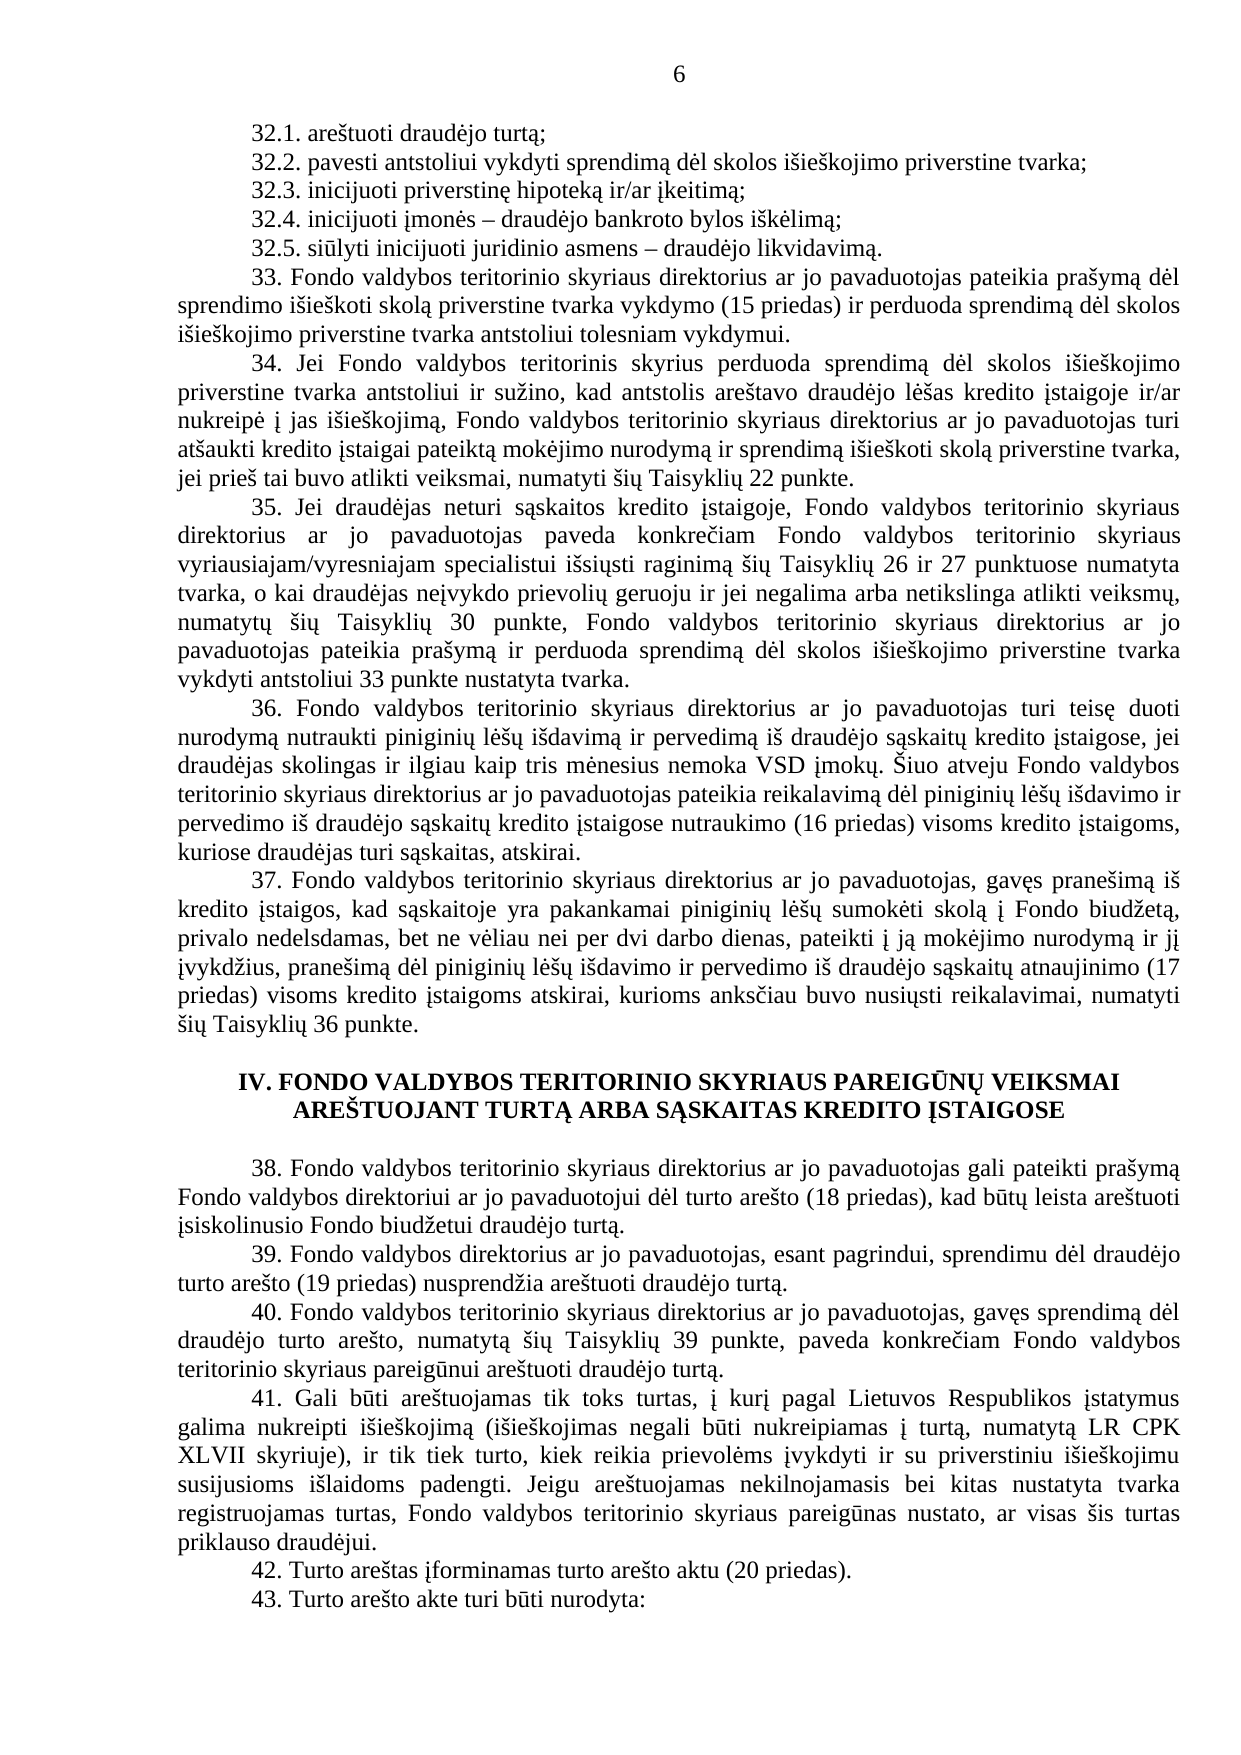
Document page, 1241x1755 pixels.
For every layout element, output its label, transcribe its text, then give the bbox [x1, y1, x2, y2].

text 32.3. inicijuoti priverstinę hipoteką ir/ar įkeitimą; [177, 176, 1181, 204]
text 33. Fondo valdybos teritorinio skyriaus direktorius ar jo pavaduotojas pateikia prašymą dėl sprendimo išieškoti skolą priverstine tvarka vykdymo (15 priedas) ir perduoda sprendimą dėl skolos išieškojimo priverstine tvarka antstoliui tolesniam vykdymui. [177, 262, 1181, 348]
text 39. Fondo valdybos direktorius ar jo pavaduotojas, esant pagrindui, sprendimu dėl draudėjo turto arešto (19 priedas) nusprendžia areštuoti draudėjo turtą. [177, 1239, 1181, 1297]
text 32.4. inicijuoti įmonės – draudėjo bankroto bylos iškėlimą; [177, 204, 1181, 233]
text 37. Fondo valdybos teritorinio skyriaus direktorius ar jo pavaduotojas, gavęs pranešimą iš kredito įstaigos, kad sąskaitoje yra pakankamai piniginių lėšų sumokėti skolą į Fondo biudžetą, privalo nedelsdamas, bet ne vėliau nei per dvi darbo dienas, pateikti į ją mokėjimo nurodymą ir jį įvykdžius, pranešimą dėl piniginių lėšų išdavimo ir pervedimo iš draudėjo sąskaitų atnaujinimo (17 priedas) visoms kredito įstaigoms atskirai, kurioms anksčiau buvo nusiųsti reikalavimai, numatyti šių Taisyklių 36 punkte. [177, 866, 1181, 1038]
text 34. Jei Fondo valdybos teritorinis skyrius perduoda sprendimą dėl skolos išieškojimo priverstine tvarka antstoliui ir sužino, kad antstolis areštavo draudėjo lėšas kredito įstaigoje ir/ar nukreipė į jas išieškojimą, Fondo valdybos teritorinio skyriaus direktorius ar jo pavaduotojas turi atšaukti kredito įstaigai pateiktą mokėjimo nurodymą ir sprendimą išieškoti skolą priverstine tvarka, jei prieš tai buvo atlikti veiksmai, numatyti šių Taisyklių 22 punkte. [177, 348, 1181, 492]
text 32.1. areštuoti draudėjo turtą; [177, 118, 1181, 147]
text 38. Fondo valdybos teritorinio skyriaus direktorius ar jo pavaduotojas gali pateikti prašymą Fondo valdybos direktoriui ar jo pavaduotojui dėl turto arešto (18 priedas), kad būtų leista areštuoti įsiskolinusio Fondo biudžetui draudėjo turtą. [177, 1153, 1181, 1239]
text 40. Fondo valdybos teritorinio skyriaus direktorius ar jo pavaduotojas, gavęs sprendimą dėl draudėjo turto arešto, numatytą šių Taisyklių 39 punkte, paveda konkrečiam Fondo valdybos teritorinio skyriaus pareigūnui areštuoti draudėjo turtą. [177, 1297, 1181, 1383]
text 32.5. siūlyti inicijuoti juridinio asmens – draudėjo likvidavimą. [177, 233, 1181, 262]
text 36. Fondo valdybos teritorinio skyriaus direktorius ar jo pavaduotojas turi teisę duoti nurodymą nutraukti piniginių lėšų išdavimą ir pervedimą iš draudėjo sąskaitų kredito įstaigose, jei draudėjas skolingas ir ilgiau kaip tris mėnesius nemoka VSD įmokų. Šiuo atveju Fondo valdybos teritorinio skyriaus direktorius ar jo pavaduotojas pateikia reikalavimą dėl piniginių lėšų išdavimo ir pervedimo iš draudėjo sąskaitų kredito įstaigose nutraukimo (16 priedas) visoms kredito įstaigoms, kuriose draudėjas turi sąskaitas, atskirai. [177, 693, 1181, 866]
text 32.2. pavesti antstoliui vykdyti sprendimą dėl skolos išieškojimo priverstine tvarka; [177, 147, 1181, 176]
text IV. FONDO VALDYBOS TERITORINIO SKYRIAUS PAREIGŪNŲ VEIKSMAI AREŠTUOJANT TURTĄ ARBA SĄSKAITAS KREDITO ĮSTAIGOSE [177, 1067, 1181, 1124]
text 35. Jei draudėjas neturi sąskaitos kredito įstaigoje, Fondo valdybos teritorinio skyriaus direktorius ar jo pavaduotojas paveda konkrečiam Fondo valdybos teritorinio skyriaus vyriausiajam/vyresniajam specialistui išsiųsti raginimą šių Taisyklių 26 ir 27 punktuose numatyta tvarka, o kai draudėjas neįvykdo prievolių geruoju ir jei negalima arba netikslinga atlikti veiksmų, numatytų šių Taisyklių 30 punkte, Fondo valdybos teritorinio skyriaus direktorius ar jo pavaduotojas pateikia prašymą ir perduoda sprendimą dėl skolos išieškojimo priverstine tvarka vykdyti antstoliui 33 punkte nustatyta tvarka. [177, 492, 1181, 693]
text 42. Turto areštas įforminamas turto arešto aktu (20 priedas). [177, 1556, 1181, 1584]
text 43. Turto arešto akte turi būti nurodyta: [177, 1584, 1181, 1613]
text 41. Gali būti areštuojamas tik toks turtas, į kurį pagal Lietuvos Respublikos įstatymus galima nukreipti išieškojimą (išieškojimas negali būti nukreipiamas į turtą, numatytą LR CPK XLVII skyriuje), ir tik tiek turto, kiek reikia prievolėms įvykdyti ir su priverstiniu išieškojimu susijusioms išlaidoms padengti. Jeigu areštuojamas nekilnojamasis bei kitas nustatyta tvarka registruojamas turtas, Fondo valdybos teritorinio skyriaus pareigūnas nustato, ar visas šis turtas priklauso draudėjui. [177, 1383, 1181, 1556]
